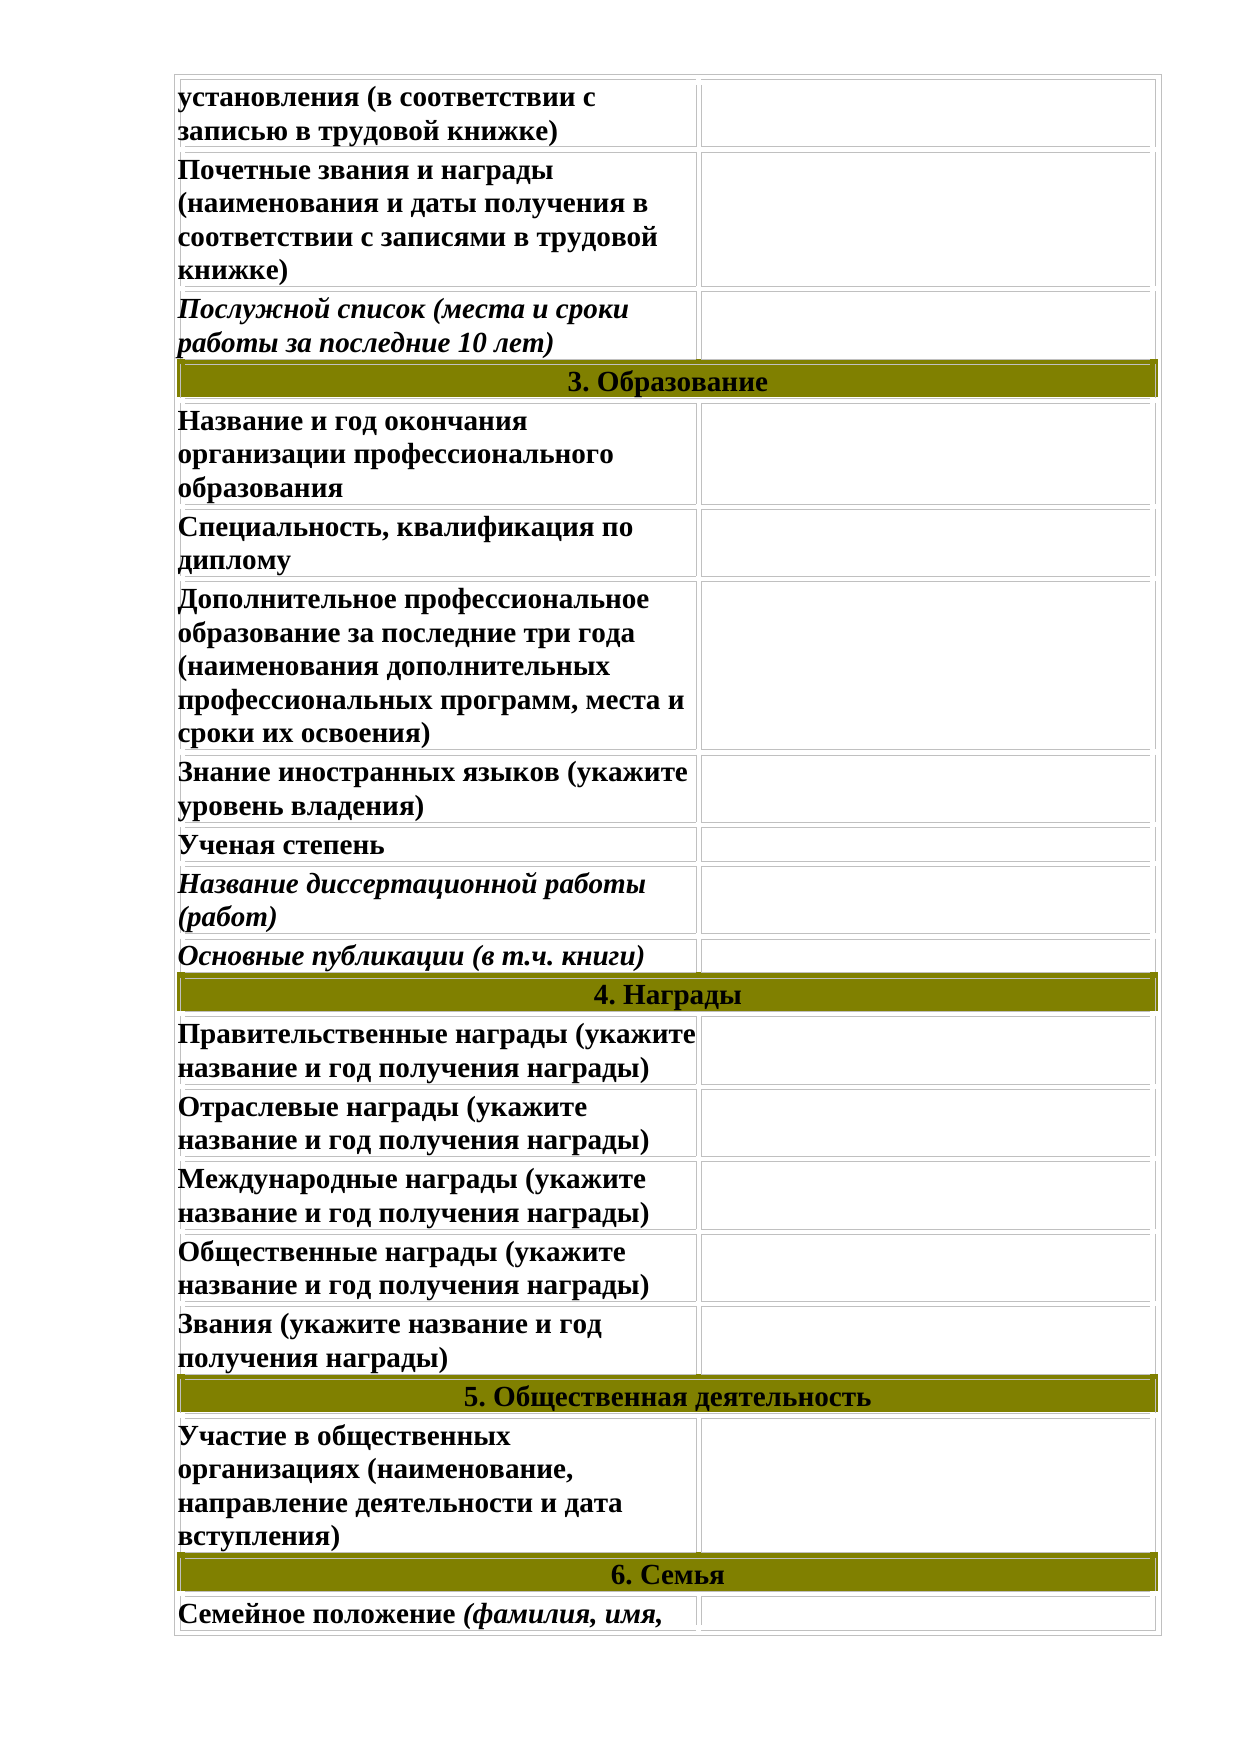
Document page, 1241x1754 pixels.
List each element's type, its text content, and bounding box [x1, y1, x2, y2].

table_cell Название и год окончания организации профессионального образования [177, 398, 699, 503]
table_cell Знание иностранных языков (укажите уровень владения) [177, 749, 699, 822]
table_cell Правительственные награды (укажите название и год получения награды) [177, 1011, 699, 1083]
table_cell [699, 822, 1158, 861]
table_cell [699, 1011, 1158, 1083]
table_cell Международные награды (укажите название и год получения награды) [177, 1156, 699, 1228]
table_cell [699, 1229, 1158, 1301]
table_cell [699, 398, 1158, 503]
table_cell 5. Общественная деятельность [177, 1374, 1158, 1412]
table_cell 4. Награды [177, 972, 1158, 1011]
table_cell [699, 1301, 1158, 1373]
table_cell Специальность, квалификация по диплому [177, 504, 699, 576]
table_cell [699, 1084, 1158, 1156]
table_cell Отраслевые награды (укажите название и год получения награды) [177, 1084, 699, 1156]
table_cell Общественные награды (укажите название и год получения награды) [177, 1229, 699, 1301]
table_cell Звания (укажите название и год получения награды) [177, 1301, 699, 1373]
table_cell [699, 1591, 1158, 1630]
table_cell [699, 75, 1158, 146]
table_cell Семейное положение (фамилия, имя, [177, 1591, 699, 1630]
table_cell [699, 1156, 1158, 1228]
table_cell 6. Семья [177, 1552, 1158, 1591]
table_cell Послужной список (места и сроки работы за последние 10 лет) [177, 286, 699, 358]
table_cell 3. Образование [177, 359, 1158, 397]
table_cell Участие в общественных организациях (наименование, направление деятельности и дата вступления) [177, 1413, 699, 1552]
table_cell [699, 749, 1158, 822]
table_cell Основные публикации (в т.ч. книги) [177, 933, 699, 972]
table_cell Почетные звания и награды (наименования и даты получения в соответствии с записями в трудовой книжке) [177, 146, 699, 286]
table_cell [699, 286, 1158, 358]
table_cell [699, 146, 1158, 286]
table_cell [699, 504, 1158, 576]
table_cell Дополнительное профессиональное образование за последние три года (наименования дополнительных профессиональных программ, места и сроки их освоения) [177, 576, 699, 749]
table_cell установления (в соответствии с записью в трудовой книжке) [177, 75, 699, 146]
table_cell Ученая степень [177, 822, 699, 861]
table_cell [699, 576, 1158, 749]
table_cell [699, 1413, 1158, 1552]
table_cell [699, 933, 1158, 972]
table_cell Название диссертационной работы (работ) [177, 861, 699, 933]
table_cell [699, 861, 1158, 933]
